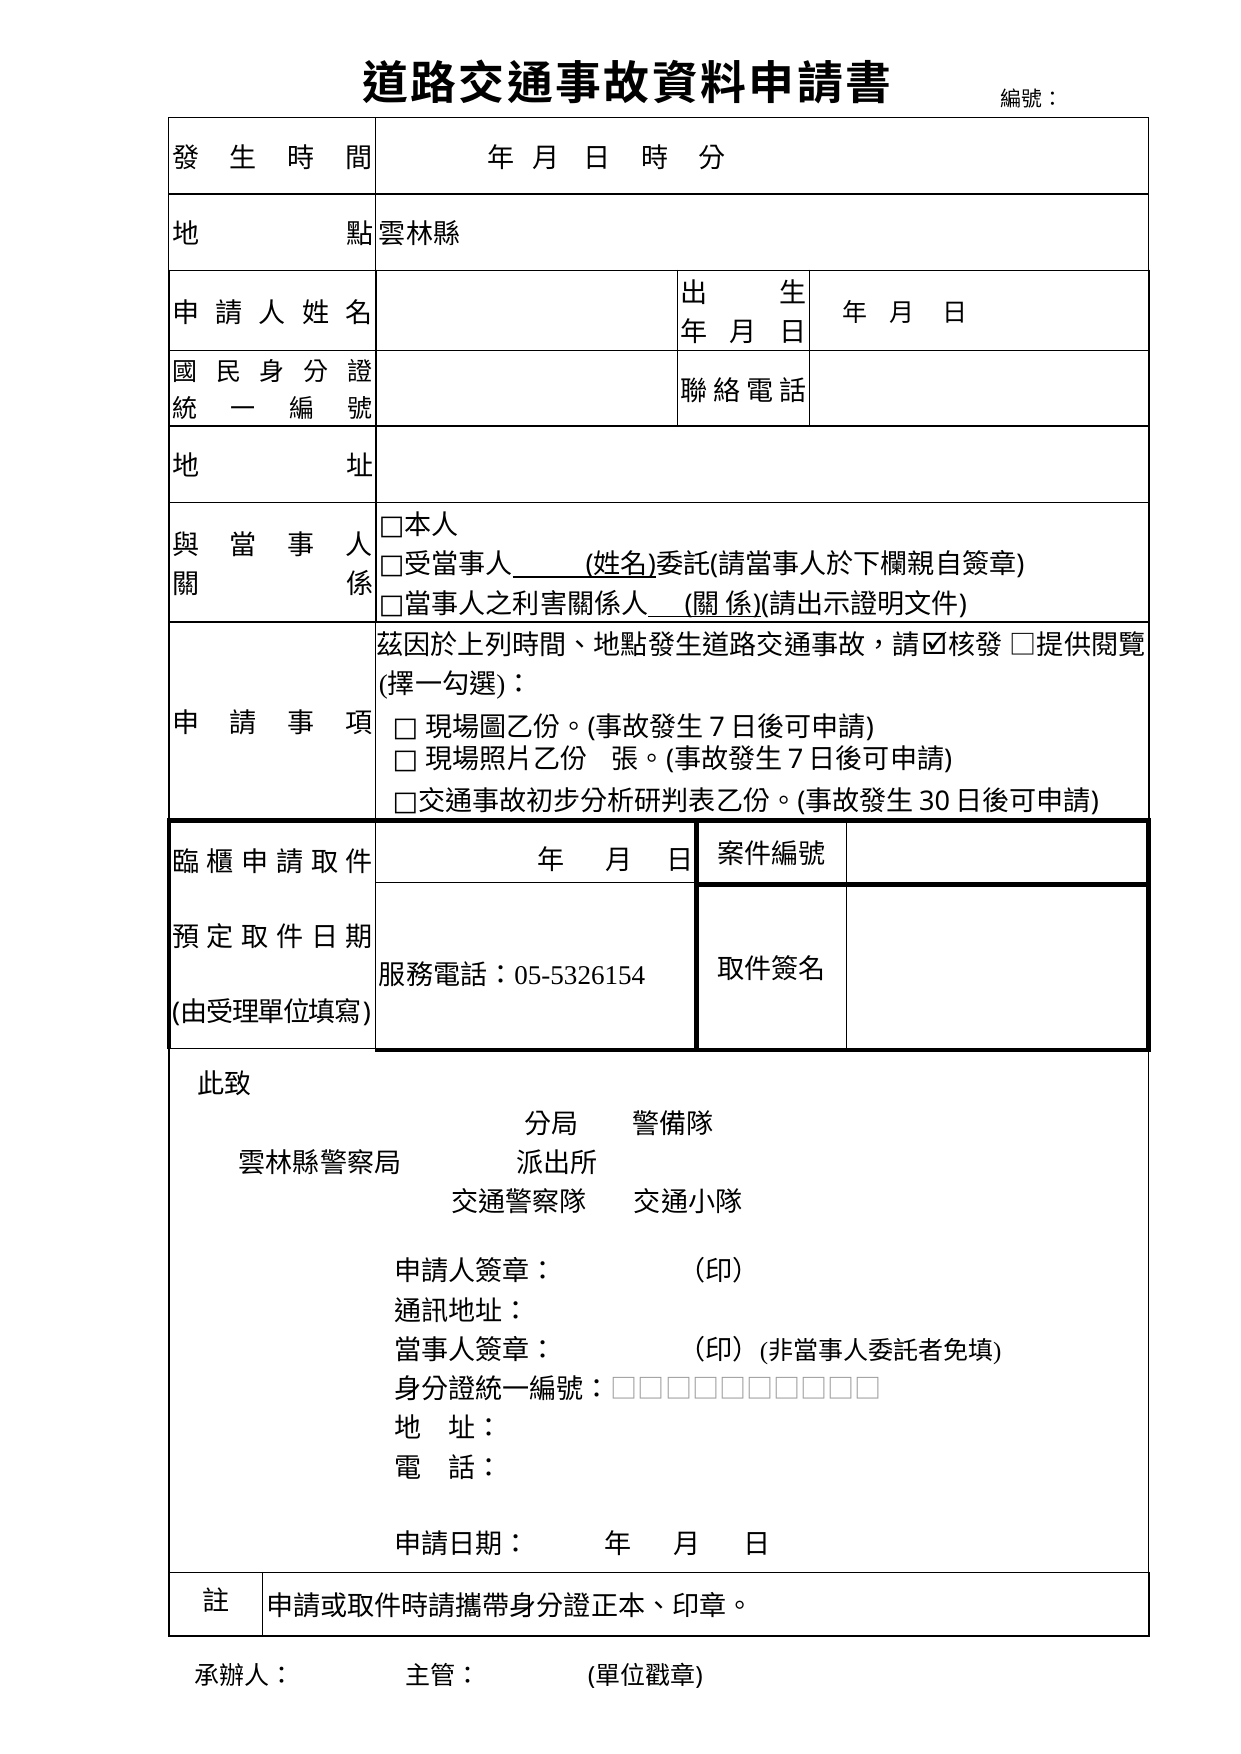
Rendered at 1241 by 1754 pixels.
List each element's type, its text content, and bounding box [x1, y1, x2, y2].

table_header 編號： [997, 42, 1149, 117]
table_cell 發生時間 [169, 118, 375, 193]
table_header 道路交通事故資料申請書 [169, 42, 997, 117]
table_cell 申請人姓名 [170, 271, 375, 350]
table_cell [810, 351, 1148, 425]
table_cell 年 月 日 [810, 271, 1148, 350]
table_cell 聯絡電話 [678, 351, 809, 425]
table_cell 此致 分局 警備隊 雲林縣警察局 派出所 交通警察隊 交通小隊 申請人簽章： （印） 通訊地址： 當事人簽章： （印）(非當事人委託者免填) 身分證統一編號：□□□□□□□□□□ 地 址： 電 話： 申請日期： 年 月 日 [170, 1049, 1148, 1572]
table_cell 國民身分證 統一編號 [170, 351, 375, 425]
table_cell [847, 887, 1146, 1047]
table_cell [377, 271, 677, 350]
table_cell 服務電話：05-5326154 [376, 883, 694, 1047]
table_cell 註 [170, 1573, 262, 1635]
table_cell 年 月 日 [376, 823, 694, 882]
table_cell 雲林縣 [376, 195, 1148, 269]
table_cell □本人 □受當事人 (姓名)委託(請當事人於下欄親自簽章) □當事人之利害關係人 (關 係)(請出示證明文件) [377, 503, 1148, 621]
table_cell 地址 [170, 427, 375, 502]
table_cell 茲因於上列時間、地點發生道路交通事故，請核發 □提供閱覽(擇一勾選)： □ 現場圖乙份。(事故發生7日後可申請) □ 現場照片乙份 張。(事故發生7日後可申請) □交通事故初步分析研判表乙份。(事故發生30日後可申請) [376, 623, 1148, 818]
table_cell 案件編號 [699, 823, 846, 882]
table_cell 申請或取件時請攜帶身分證正本、印章。 [263, 1573, 1148, 1635]
table_cell 臨櫃申請取件 預定取件日期 (由受理單位填寫) [171, 823, 375, 1047]
table_cell [377, 351, 677, 425]
table_cell 與當事人 關係 [170, 503, 375, 621]
table_cell 取件簽名 [699, 887, 846, 1047]
table_cell 申請事項 [170, 623, 375, 818]
table_cell [377, 427, 1148, 502]
table_cell 出生 年月日 [678, 271, 809, 350]
table_cell 年 月 日 時 分 [376, 118, 1148, 193]
text 承辦人： 主管： (單位戳章) [169, 1655, 1110, 1692]
table_cell 地點 [169, 195, 375, 269]
table_cell [847, 823, 1146, 882]
